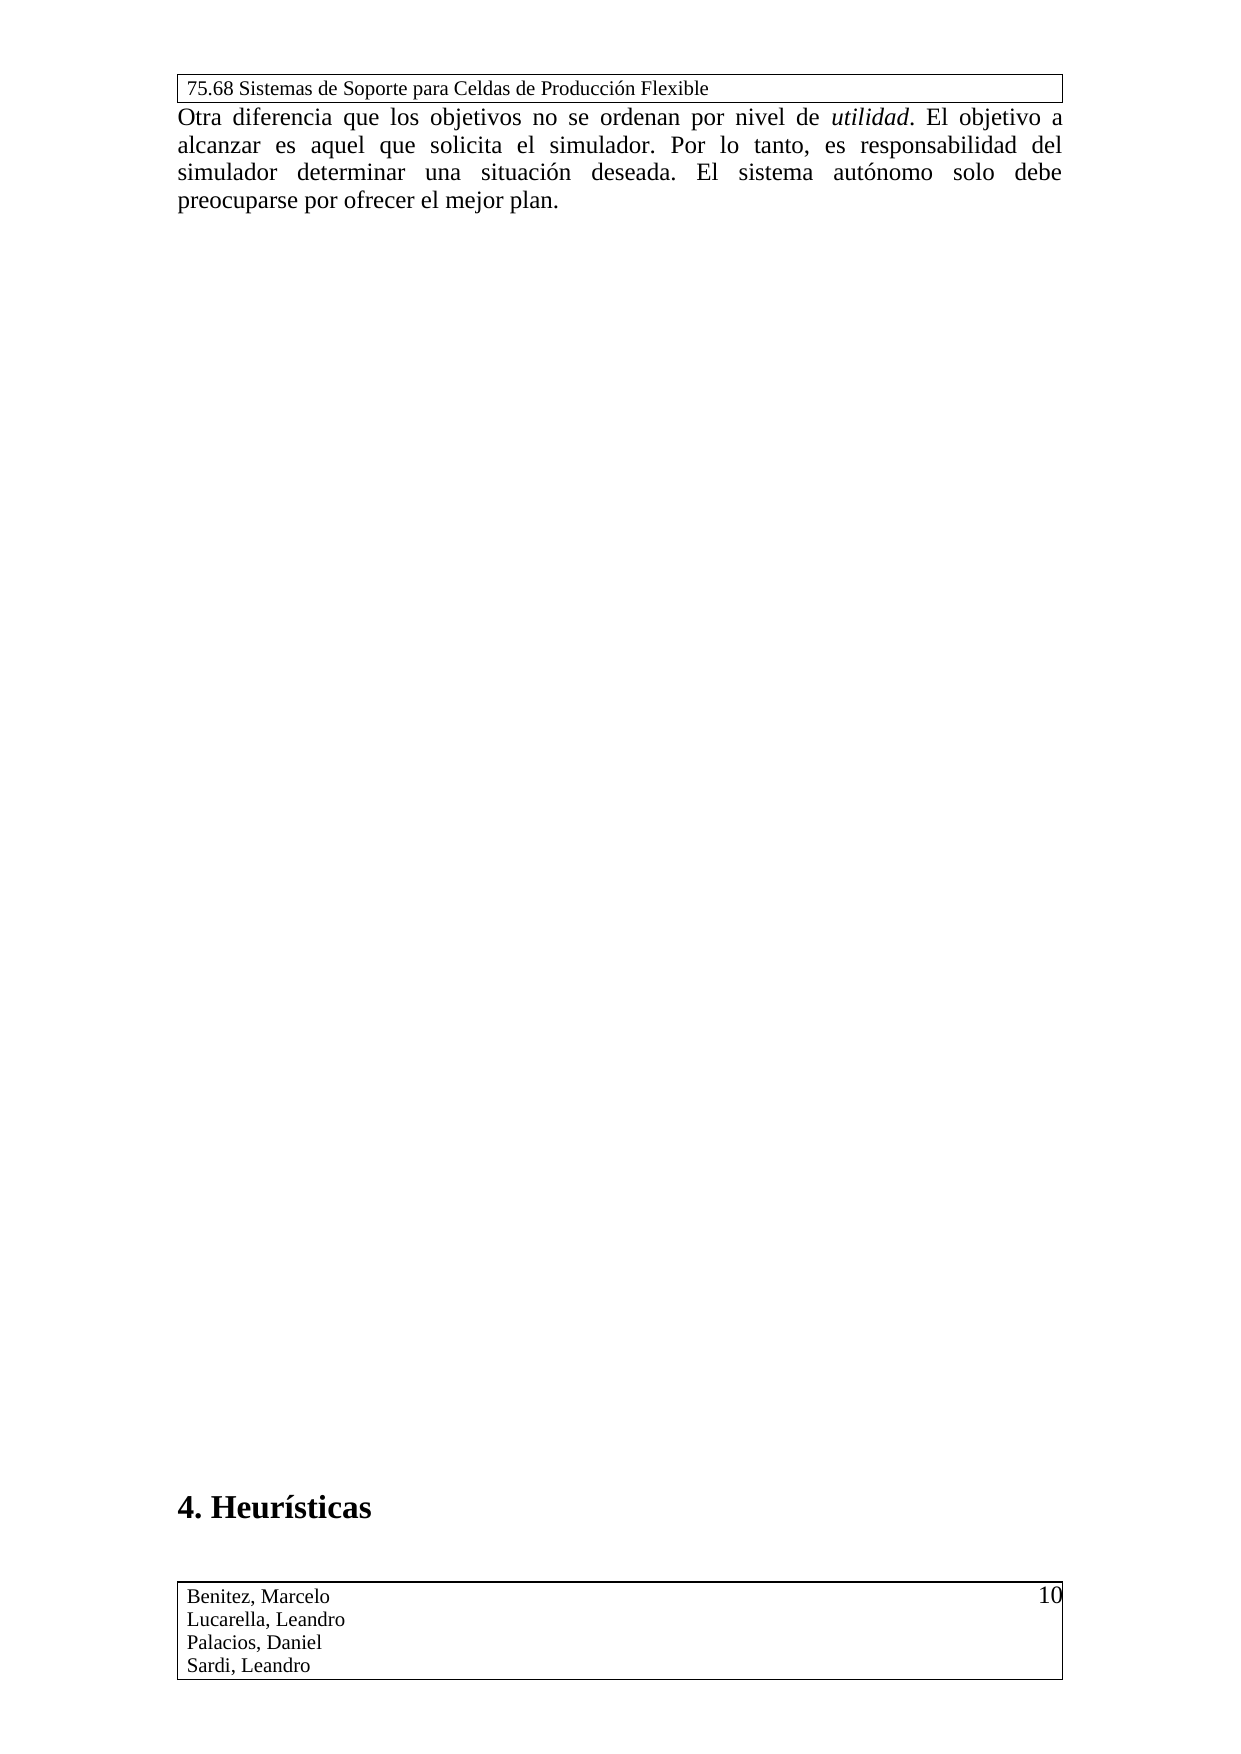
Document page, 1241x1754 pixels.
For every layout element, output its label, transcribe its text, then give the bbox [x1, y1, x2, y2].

text 4. Heurísticas [177, 1488, 1063, 1525]
text Otra diferencia que los objetivos no se ordenan por nivel de utilidad. El objetivo a alcanzar es aquel que solicita el simulador. Por lo tanto, es responsabilidad del simulador determinar una situación deseada. El sistema autónomo solo debe preocuparse por ofrecer el mejor plan. [177, 103, 1063, 214]
